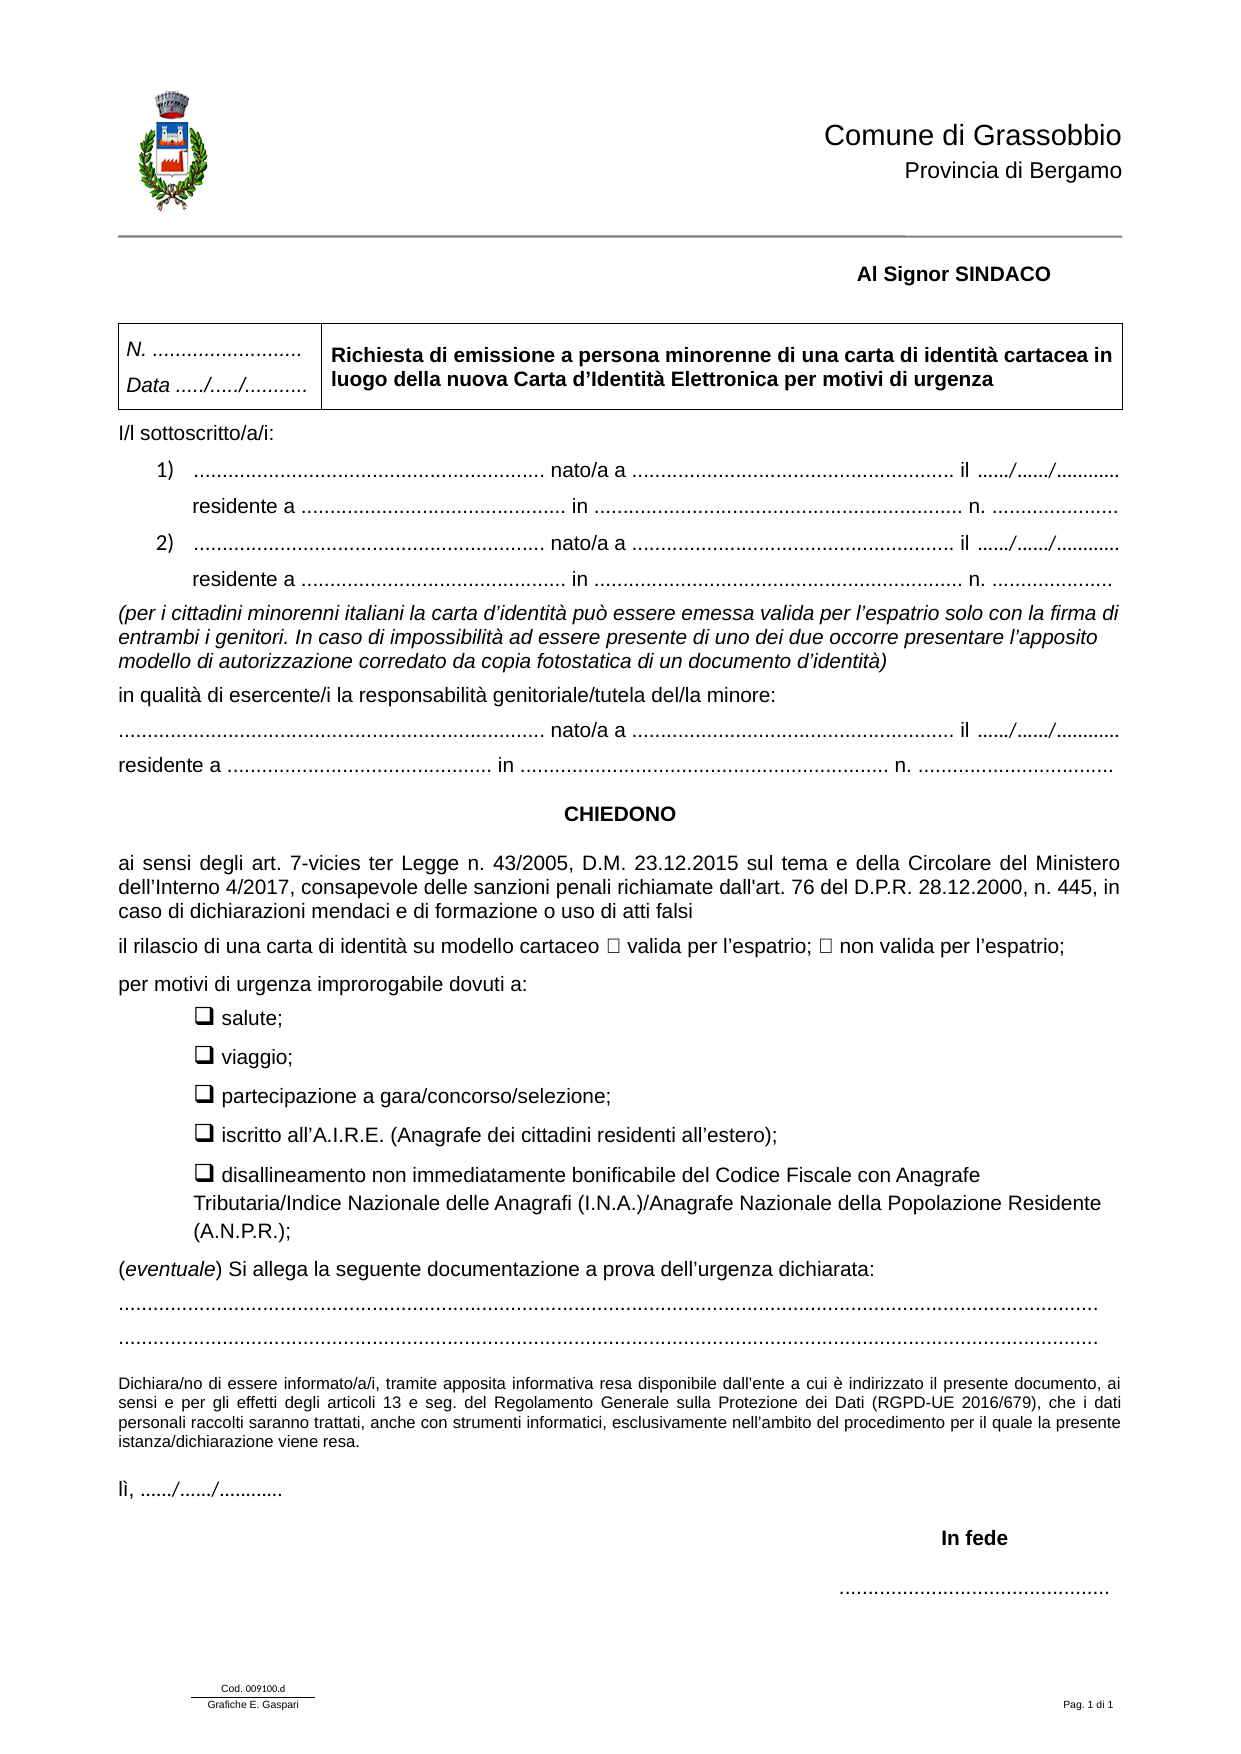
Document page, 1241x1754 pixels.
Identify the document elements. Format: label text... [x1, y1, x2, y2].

table_header Richiesta di emissione a persona minorenne di una carta di identità cartacea in luogo della nuova Carta d’Identità Elettronica per motivi di urgenza [322, 324, 1122, 409]
text CHIEDONO [118, 802, 1122, 826]
text residente a .............................................. in ................................................................ n. .................................. [118, 753, 1122, 777]
text Provincia di Bergamo [224, 157, 1122, 183]
text (eventuale) Si allega la seguente documentazione a prova dell’urgenza dichiarata: [118, 1256, 1122, 1280]
list ............................................................. nato/a a ........................................................ il ....../....../............ [156, 455, 1122, 483]
picture [122, 87, 224, 219]
text Dichiara/no di essere informato/a/i, tramite apposita informativa resa disponibile dall’ente a cui è indirizzato il presente documento, ai sensi e per gli effetti degli articoli 13 e seg. del Regolamento Generale sulla Protezione dei Dati (RGPD-UE 2016/679), che i dati personali raccolti saranno trattati, anche con strumenti informatici, esclusivamente nell’ambito del procedimento per il quale la presente istanza/dichiarazione viene resa. [118, 1374, 1122, 1451]
text .......................................................................................................................................................................... [118, 1291, 1122, 1315]
text  disallineamento non immediatamente bonificabile del Codice Fiscale con Anagrafe Tributaria/Indice Nazionale delle Anagrafi (I.N.A.)/Anagrafe Nazionale della Popolazione Residente (A.N.P.R.); [193, 1162, 1122, 1242]
text residente a .............................................. in ................................................................ n. ..................... [192, 566, 1122, 590]
text  salute; [193, 1006, 1122, 1031]
table_header N. .......................... Data ...../...../........... [119, 324, 321, 409]
text (per i cittadini minorenni italiani la carta d’identità può essere emessa valida per l’espatrio solo con la firma di entrambi i genitori. In caso di impossibilità ad essere presente di uno dei due occorre presentare l’apposito modello di autorizzazione corredato da copia fotostatica di un documento d’identità) [118, 601, 1122, 673]
text ai sensi degli art. 7-vicies ter Legge n. 43/2005, D.M. 23.12.2015 sul tema e della Circolare del Ministero dell’Interno 4/2017, consapevole delle sanzioni penali richiamate dall'art. 76 del D.P.R. 28.12.2000, n. 445, in caso di dichiarazioni mendaci e di formazione o uso di atti falsi [118, 851, 1122, 923]
text  viaggio; [193, 1045, 1122, 1070]
text per motivi di urgenza improrogabile dovuti a: [118, 971, 1122, 995]
text .......................................................................................................................................................................... [118, 1325, 1122, 1349]
text I/l sottoscritto/a/i: [118, 421, 1122, 445]
text in qualità di esercente/i la responsabilità genitoriale/tutela del/la minore: [118, 683, 1122, 707]
text  partecipazione a gara/concorso/selezione; [193, 1084, 1122, 1109]
text ............................................... [827, 1575, 1122, 1599]
text  iscritto all’A.I.R.E. (Anagrafe dei cittadini residenti all’estero); [193, 1123, 1122, 1148]
text In fede [827, 1526, 1122, 1550]
text Comune di Grassobbio [224, 118, 1122, 152]
list ............................................................. nato/a a ........................................................ il ....../....../............ [156, 528, 1122, 556]
text il rilascio di una carta di identità su modello cartaceo  valida per l’espatrio;  non valida per l’espatrio; [118, 933, 1122, 957]
text Al Signor SINDACO [857, 262, 1122, 286]
text residente a .............................................. in ................................................................ n. ...................... [192, 493, 1122, 517]
text lì, ....../....../............ [118, 1476, 1122, 1501]
text .......................................................................... nato/a a ........................................................ il ....../....../............ [118, 717, 1122, 743]
